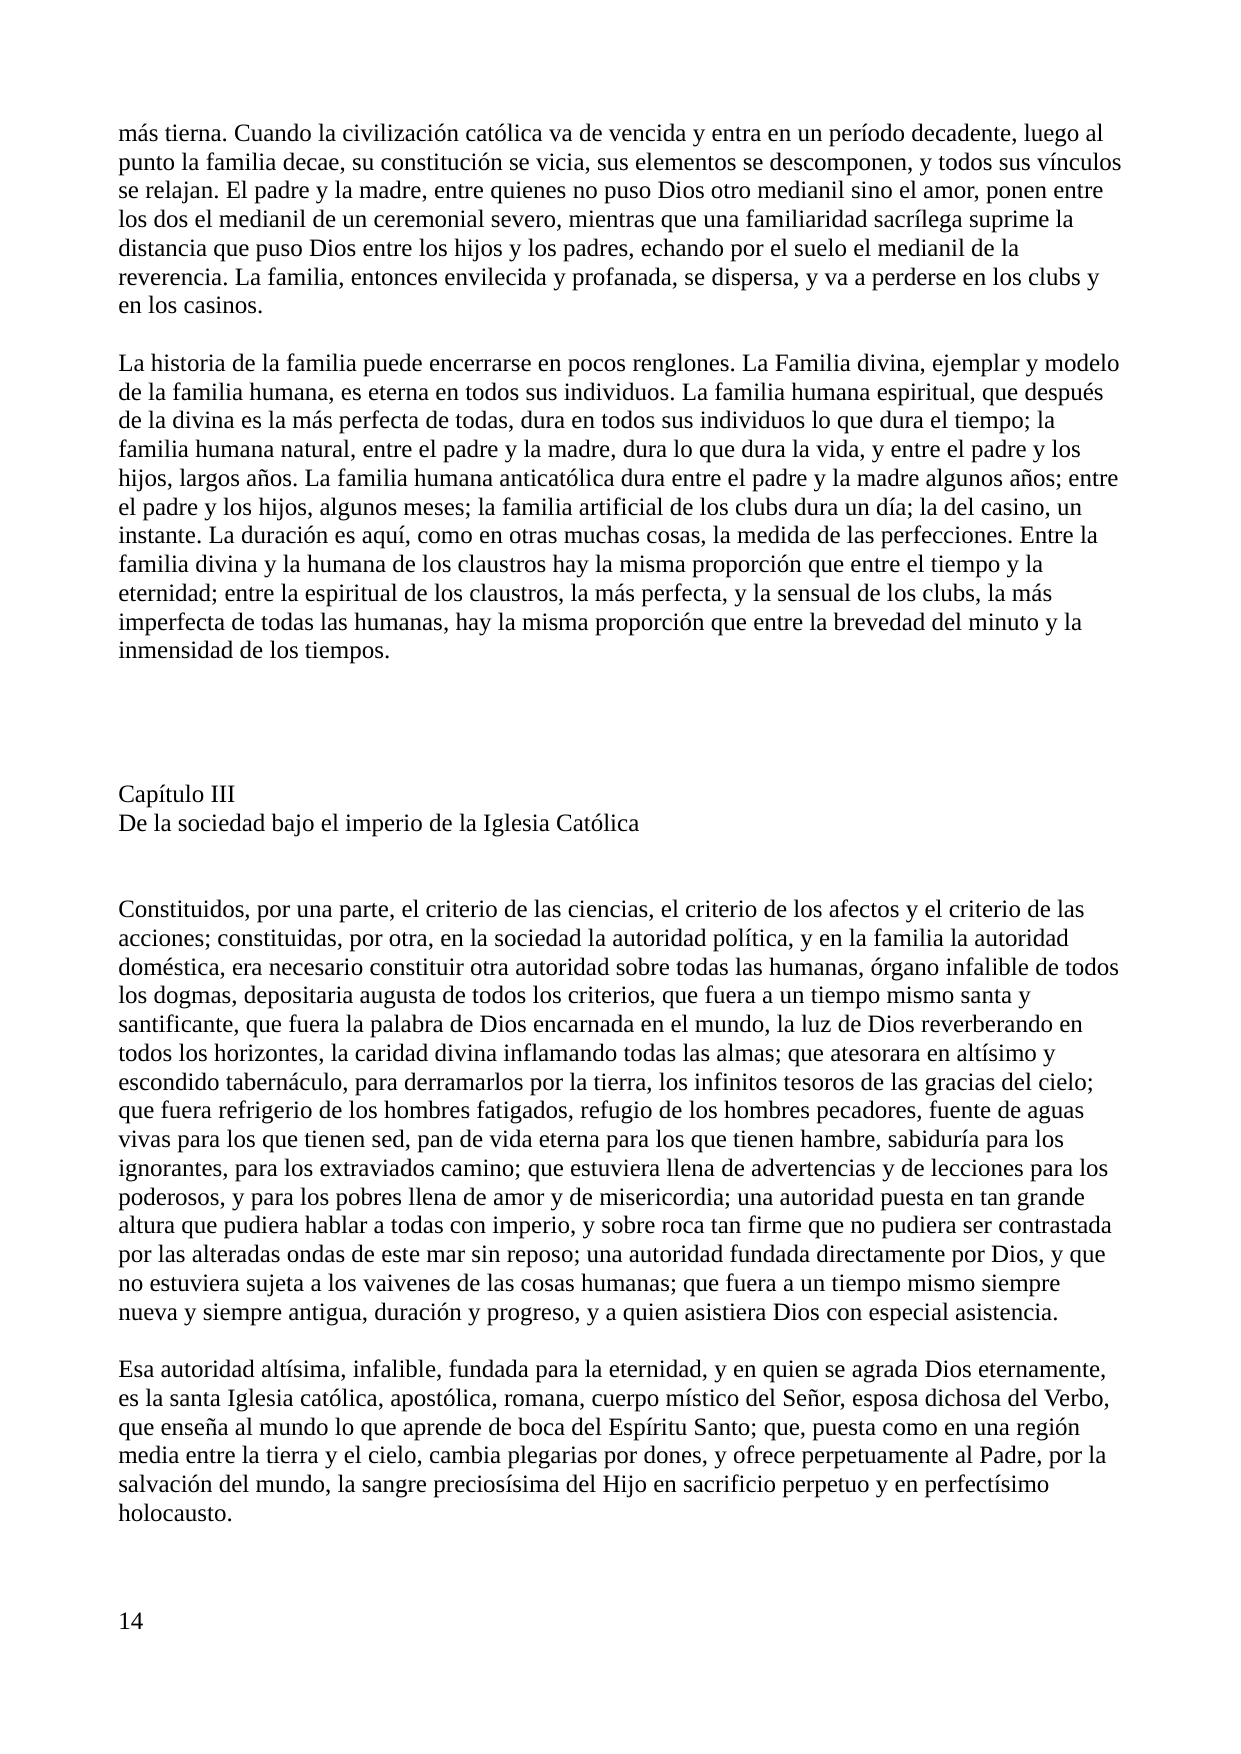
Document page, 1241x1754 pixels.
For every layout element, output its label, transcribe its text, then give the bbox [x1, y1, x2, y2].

text Capítulo III [118, 779, 1122, 808]
text La historia de la familia puede encerrarse en pocos renglones. La Familia divina, ejemplar y modelo de la familia humana, es eterna en todos sus individuos. La familia humana espiritual, que después de la divina es la más perfecta de todas, dura en todos sus individuos lo que dura el tiempo; la familia humana natural, entre el padre y la madre, dura lo que dura la vida, y entre el padre y los hijos, largos años. La familia humana anticatólica dura entre el padre y la madre algunos años; entre el padre y los hijos, algunos meses; la familia artificial de los clubs dura un día; la del casino, un instante. La duración es aquí, como en otras muchas cosas, la medida de las perfecciones. Entre la familia divina y la humana de los claustros hay la misma proporción que entre el tiempo y la eternidad; entre la espiritual de los claustros, la más perfecta, y la sensual de los clubs, la más imperfecta de todas las humanas, hay la misma proporción que entre la brevedad del minuto y la inmensidad de los tiempos. [118, 348, 1122, 664]
text Esa autoridad altísima, infalible, fundada para la eternidad, y en quien se agrada Dios eternamente, es la santa Iglesia católica, apostólica, romana, cuerpo místico del Señor, esposa dichosa del Verbo, que enseña al mundo lo que aprende de boca del Espíritu Santo; que, puesta como en una región media entre la tierra y el cielo, cambia plegarias por dones, y ofrece perpetuamente al Padre, por la salvación del mundo, la sangre preciosísima del Hijo en sacrificio perpetuo y en perfectísimo holocausto. [118, 1354, 1122, 1527]
text Constituidos, por una parte, el criterio de las ciencias, el criterio de los afectos y el criterio de las acciones; constituidas, por otra, en la sociedad la autoridad política, y en la familia la autoridad doméstica, era necesario constituir otra autoridad sobre todas las humanas, órgano infalible de todos los dogmas, depositaria augusta de todos los criterios, que fuera a un tiempo mismo santa y santificante, que fuera la palabra de Dios encarnada en el mundo, la luz de Dios reverberando en todos los horizontes, la caridad divina inflamando todas las almas; que atesorara en altísimo y escondido tabernáculo, para derramarlos por la tierra, los infinitos tesoros de las gracias del cielo; que fuera refrigerio de los hombres fatigados, refugio de los hombres pecadores, fuente de aguas vivas para los que tienen sed, pan de vida eterna para los que tienen hambre, sabiduría para los ignorantes, para los extraviados camino; que estuviera llena de advertencias y de lecciones para los poderosos, y para los pobres llena de amor y de misericordia; una autoridad puesta en tan grande altura que pudiera hablar a todas con imperio, y sobre roca tan firme que no pudiera ser contrastada por las alteradas ondas de este mar sin reposo; una autoridad fundada directamente por Dios, y que no estuviera sujeta a los vaivenes de las cosas humanas; que fuera a un tiempo mismo siempre nueva y siempre antigua, duración y progreso, y a quien asistiera Dios con especial asistencia. [118, 894, 1122, 1326]
text De la sociedad bajo el imperio de la Iglesia Católica [118, 808, 1122, 837]
text más tierna. Cuando la civilización católica va de vencida y entra en un período decadente, luego al punto la familia decae, su constitución se vicia, sus elementos se descomponen, y todos sus vínculos se relajan. El padre y la madre, entre quienes no puso Dios otro medianil sino el amor, ponen entre los dos el medianil de un ceremonial severo, mientras que una familiaridad sacrílega suprime la distancia que puso Dios entre los hijos y los padres, echando por el suelo el medianil de la reverencia. La familia, entonces envilecida y profanada, se dispersa, y va a perderse en los clubs y en los casinos. [118, 118, 1122, 319]
